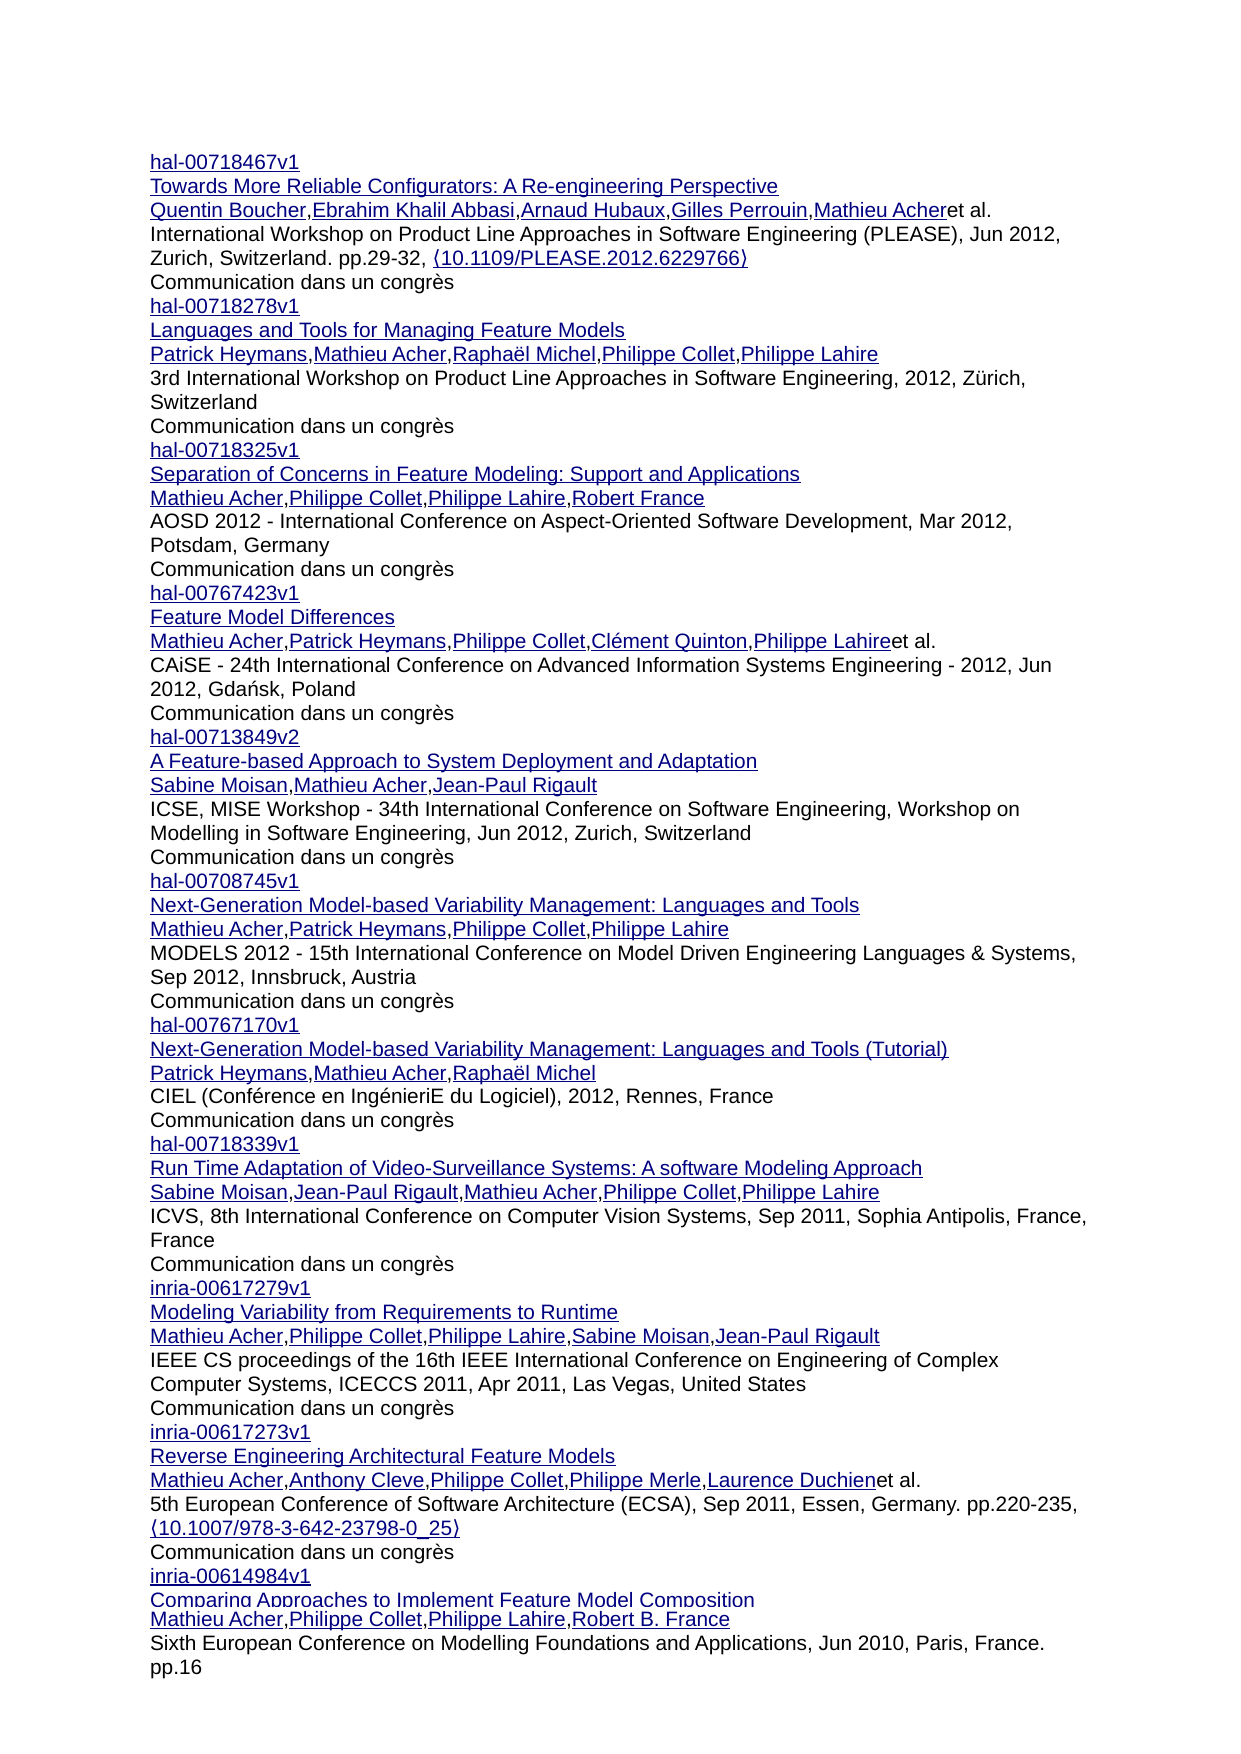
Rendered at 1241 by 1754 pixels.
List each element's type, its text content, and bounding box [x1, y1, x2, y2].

table_cell Comparing Approaches to Implement Feature Model Composition Mathieu Acher,Philippe Collet,Philippe Lahire,Robert B. France Sixth European Conference on Modelling Foundations and Applications, Jun 2010, Paris, France. pp.16 [150, 1588, 1090, 1679]
table_cell Next-Generation Model-based Variability Management: Languages and Tools Mathieu Acher,Patrick Heymans,Philippe Collet,Philippe Lahire MODELS 2012 - 15th International Conference on Model Driven Engineering Languages & Systems, Sep 2012, Innsbruck, Austria Communication dans un congrès hal-00767170v1 [150, 893, 1090, 1036]
table_cell Next-Generation Model-based Variability Management: Languages and Tools (Tutorial) Patrick Heymans,Mathieu Acher,Raphaël Michel CIEL (Conférence en IngénieriE du Logiciel), 2012, Rennes, France Communication dans un congrès hal-00718339v1 [150, 1036, 1090, 1156]
table_cell Separation of Concerns in Feature Modeling: Support and Applications Mathieu Acher,Philippe Collet,Philippe Lahire,Robert France AOSD 2012 - International Conference on Aspect-Oriented Software Development, Mar 2012, Potsdam, Germany Communication dans un congrès hal-00767423v1 [150, 461, 1090, 605]
table_cell Modeling Variability from Requirements to Runtime Mathieu Acher,Philippe Collet,Philippe Lahire,Sabine Moisan,Jean-Paul Rigault IEEE CS proceedings of the 16th IEEE International Conference on Engineering of Complex Computer Systems, ICECCS 2011, Apr 2011, Las Vegas, United States Communication dans un congrès inria-00617273v1 [150, 1300, 1090, 1444]
table_cell hal-00718467v1 [150, 150, 1090, 174]
table_cell Reverse Engineering Architectural Feature Models Mathieu Acher,Anthony Cleve,Philippe Collet,Philippe Merle,Laurence Duchienet al. 5th European Conference of Software Architecture (ECSA), Sep 2011, Essen, Germany. pp.220-235, ⟨10.1007/978-3-642-23798-0_25⟩ Communication dans un congrès inria-00614984v1 [150, 1444, 1090, 1587]
table_cell Towards More Reliable Configurators: A Re-engineering Perspective Quentin Boucher,Ebrahim Khalil Abbasi,Arnaud Hubaux,Gilles Perrouin,Mathieu Acheret al. International Workshop on Product Line Approaches in Software Engineering (PLEASE), Jun 2012, Zurich, Switzerland. pp.29-32, ⟨10.1109/PLEASE.2012.6229766⟩ Communication dans un congrès hal-00718278v1 [150, 174, 1090, 318]
table_cell A Feature-based Approach to System Deployment and Adaptation Sabine Moisan,Mathieu Acher,Jean-Paul Rigault ICSE, MISE Workshop - 34th International Conference on Software Engineering, Workshop on Modelling in Software Engineering, Jun 2012, Zurich, Switzerland Communication dans un congrès hal-00708745v1 [150, 749, 1090, 893]
table_cell Run Time Adaptation of Video-Surveillance Systems: A software Modeling Approach Sabine Moisan,Jean-Paul Rigault,Mathieu Acher,Philippe Collet,Philippe Lahire ICVS, 8th International Conference on Computer Vision Systems, Sep 2011, Sophia Antipolis, France, France Communication dans un congrès inria-00617279v1 [150, 1156, 1090, 1300]
table_cell Feature Model Differences Mathieu Acher,Patrick Heymans,Philippe Collet,Clément Quinton,Philippe Lahireet al. CAiSE - 24th International Conference on Advanced Information Systems Engineering - 2012, Jun 2012, Gdańsk, Poland Communication dans un congrès hal-00713849v2 [150, 605, 1090, 749]
table_cell Languages and Tools for Managing Feature Models Patrick Heymans,Mathieu Acher,Raphaël Michel,Philippe Collet,Philippe Lahire 3rd International Workshop on Product Line Approaches in Software Engineering, 2012, Zürich, Switzerland Communication dans un congrès hal-00718325v1 [150, 318, 1090, 461]
